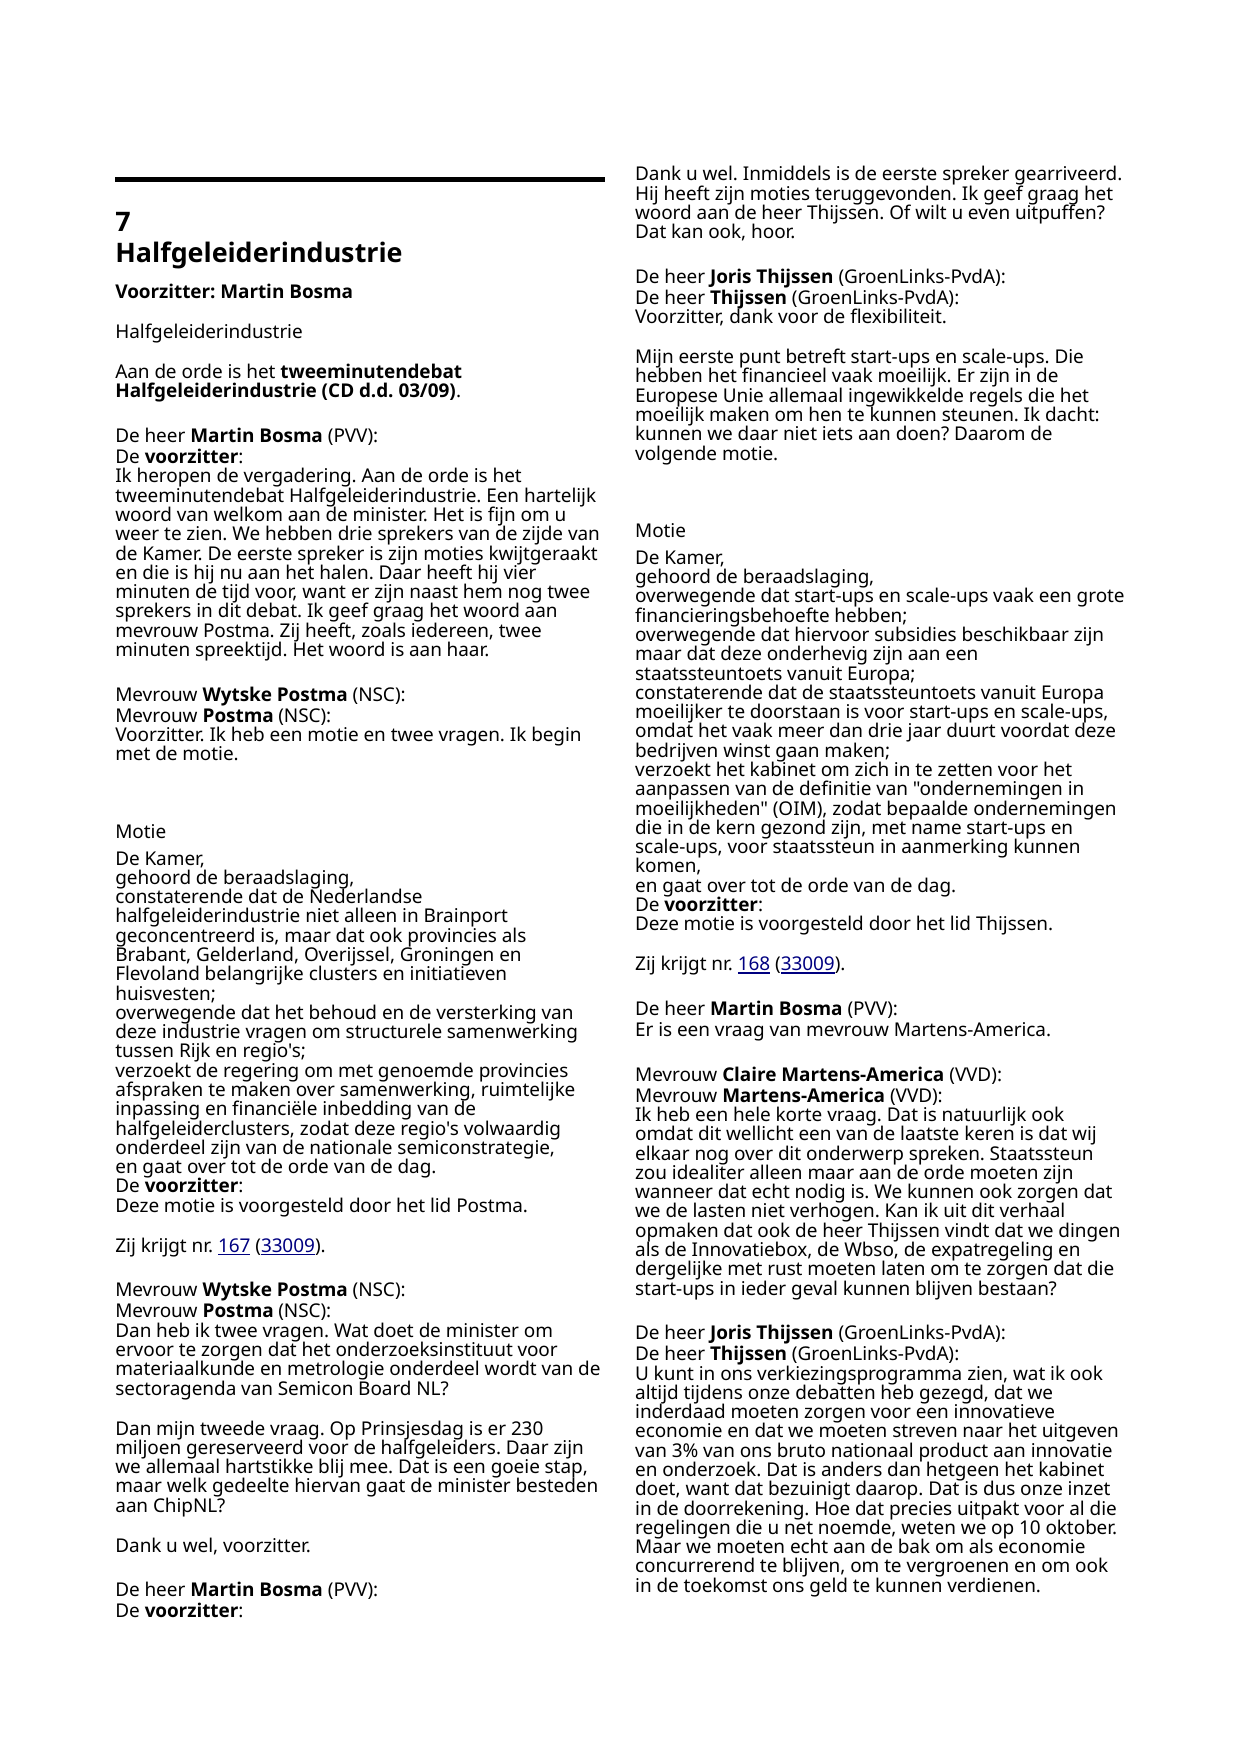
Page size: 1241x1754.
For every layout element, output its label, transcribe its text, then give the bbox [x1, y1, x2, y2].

text en gaat over tot de orde van de dag. [115, 1158, 605, 1177]
text De heer Martin Bosma (PVV): [635, 995, 1125, 1021]
text Mijn eerste punt betreft start-ups en scale-ups. Die hebben het financieel vaak moeilijk. Er zijn in de Europese Unie allemaal ingewikkelde regels die het moeilijk maken om hen te kunnen steunen. Ik dacht: kunnen we daar niet iets aan doen? Daarom de volgende motie. [635, 348, 1125, 464]
text Mevrouw Postma (NSC): [115, 707, 605, 726]
text De heer Martin Bosma (PVV): [115, 422, 605, 448]
text Dan heb ik twee vragen. Wat doet de minister om ervoor te zorgen dat het onderzoeksinstituut voor materiaalkunde en metrologie onderdeel wordt van de sectoragenda van Semicon Board NL? [115, 1322, 605, 1399]
text overwegende dat start-ups en scale-ups vaak een grote financieringsbehoefte hebben; [635, 587, 1125, 626]
text constaterende dat de staatssteuntoets vanuit Europa moeilijker te doorstaan is voor start-ups en scale-ups, omdat het vaak meer dan drie jaar duurt voordat deze bedrijven winst gaan maken; [635, 684, 1125, 761]
text Halfgeleiderindustrie [115, 323, 605, 342]
text Mevrouw Claire Martens-America (VVD): [635, 1061, 1125, 1087]
text De voorzitter: [115, 1602, 605, 1622]
text De voorzitter: [115, 1177, 605, 1197]
text De Kamer, [115, 850, 605, 869]
text 7 [115, 203, 605, 239]
text De heer Thijssen (GroenLinks-PvdA): [635, 1345, 1125, 1364]
text De heer Joris Thijssen (GroenLinks-PvdA): [635, 1319, 1125, 1345]
text overwegende dat het behoud en de versterking van deze industrie vragen om structurele samenwerking tussen Rijk en regio's; [115, 1004, 605, 1062]
text Voorzitter, dank voor de flexibiliteit. [635, 308, 1125, 327]
text De voorzitter: [115, 448, 605, 467]
text Deze motie is voorgesteld door het lid Thijssen. [635, 915, 1125, 934]
text gehoord de beraadslaging, [635, 568, 1125, 587]
text Dank u wel. Inmiddels is de eerste spreker gearriveerd. Hij heeft zijn moties teruggevonden. Ik geef graag het woord aan de heer Thijssen. Of wilt u even uitpuffen? Dat kan ook, hoor. [635, 165, 1125, 242]
text Mevrouw Postma (NSC): [115, 1302, 605, 1322]
text Voorzitter. Ik heb een motie en twee vragen. Ik begin met de motie. [115, 726, 605, 764]
text Er is een vraag van mevrouw Martens-America. [635, 1021, 1125, 1040]
text De heer Thijssen (GroenLinks-PvdA): [635, 289, 1125, 308]
text Motie [635, 517, 1125, 543]
text Dank u wel, voorzitter. [115, 1537, 605, 1556]
text Deze motie is voorgesteld door het lid Postma. [115, 1197, 605, 1216]
text Mevrouw Wytske Postma (NSC): [115, 681, 605, 707]
text Halfgeleiderindustrie [115, 239, 605, 283]
text en gaat over tot de orde van de dag. [635, 877, 1125, 896]
text Voorzitter: Martin Bosma [115, 283, 605, 302]
text Mevrouw Wytske Postma (NSC): [115, 1277, 605, 1302]
text Ik heb een hele korte vraag. Dat is natuurlijk ook omdat dit wellicht een van de laatste keren is dat wij elkaar nog over dit onderwerp spreken. Staatssteun zou idealiter alleen maar aan de orde moeten zijn wanneer dat echt nodig is. We kunnen ook zorgen dat we de lasten niet verhogen. Kan ik uit dit verhaal opmaken dat ook de heer Thijssen vindt dat we dingen als de Innovatiebox, de Wbso, de expatregeling en dergelijke met rust moeten laten om te zorgen dat die start-ups in ieder geval kunnen blijven bestaan? [635, 1106, 1125, 1299]
text Ik heropen de vergadering. Aan de orde is het tweeminutendebat Halfgeleiderindustrie. Een hartelijk woord van welkom aan de minister. Het is fijn om u weer te zien. We hebben drie sprekers van de zijde van de Kamer. De eerste spreker is zijn moties kwijtgeraakt en die is hij nu aan het halen. Daar heeft hij vier minuten de tijd voor, want er zijn naast hem nog twee sprekers in dit debat. Ik geef graag het woord aan mevrouw Postma. Zij heeft, zoals iedereen, twee minuten spreektijd. Het woord is aan haar. [115, 467, 605, 660]
text Zij krijgt nr. 168 (33009). [635, 955, 1125, 974]
text gehoord de beraadslaging, [115, 869, 605, 888]
text verzoekt het kabinet om zich in te zetten voor het aanpassen van de definitie van "ondernemingen in moeilijkheden" (OIM), zodat bepaalde ondernemingen die in de kern gezond zijn, met name start-ups en scale-ups, voor staatssteun in aanmerking kunnen komen, [635, 761, 1125, 877]
text verzoekt de regering om met genoemde provincies afspraken te maken over samenwerking, ruimtelijke inpassing en financiële inbedding van de halfgeleiderclusters, zodat deze regio's volwaardig onderdeel zijn van de nationale semiconstrategie, [115, 1062, 605, 1158]
text De Kamer, [635, 549, 1125, 568]
text overwegende dat hiervoor subsidies beschikbaar zijn maar dat deze onderhevig zijn aan een staatssteuntoets vanuit Europa; [635, 626, 1125, 684]
text Mevrouw Martens-America (VVD): [635, 1087, 1125, 1106]
text U kunt in ons verkiezingsprogramma zien, wat ik ook altijd tijdens onze debatten heb gezegd, dat we inderdaad moeten zorgen voor een innovatieve economie en dat we moeten streven naar het uitgeven van 3% van ons bruto nationaal product aan innovatie en onderzoek. Dat is anders dan hetgeen het kabinet doet, want dat bezuinigt daarop. Dat is dus onze inzet in de doorrekening. Hoe dat precies uitpakt voor al die regelingen die u net noemde, weten we op 10 oktober. Maar we moeten echt aan de bak om als economie concurrerend te blijven, om te vergroenen en om ook in de toekomst ons geld te kunnen verdienen. [635, 1364, 1125, 1596]
text Zij krijgt nr. 167 (33009). [115, 1237, 605, 1256]
text De heer Joris Thijssen (GroenLinks-PvdA): [635, 263, 1125, 289]
text Aan de orde is het tweeminutendebat Halfgeleiderindustrie (CD d.d. 03/09). [115, 363, 605, 402]
text Motie [115, 818, 605, 844]
text constaterende dat de Nederlandse halfgeleiderindustrie niet alleen in Brainport geconcentreerd is, maar dat ook provincies als Brabant, Gelderland, Overijssel, Groningen en Flevoland belangrijke clusters en initiatieven huisvesten; [115, 888, 605, 1004]
text De voorzitter: [635, 896, 1125, 915]
text De heer Martin Bosma (PVV): [115, 1577, 605, 1602]
text Dan mijn tweede vraag. Op Prinsjesdag is er 230 miljoen gereserveerd voor de halfgeleiders. Daar zijn we allemaal hartstikke blij mee. Dat is een goeie stap, maar welk gedeelte hiervan gaat de minister besteden aan ChipNL? [115, 1419, 605, 1516]
